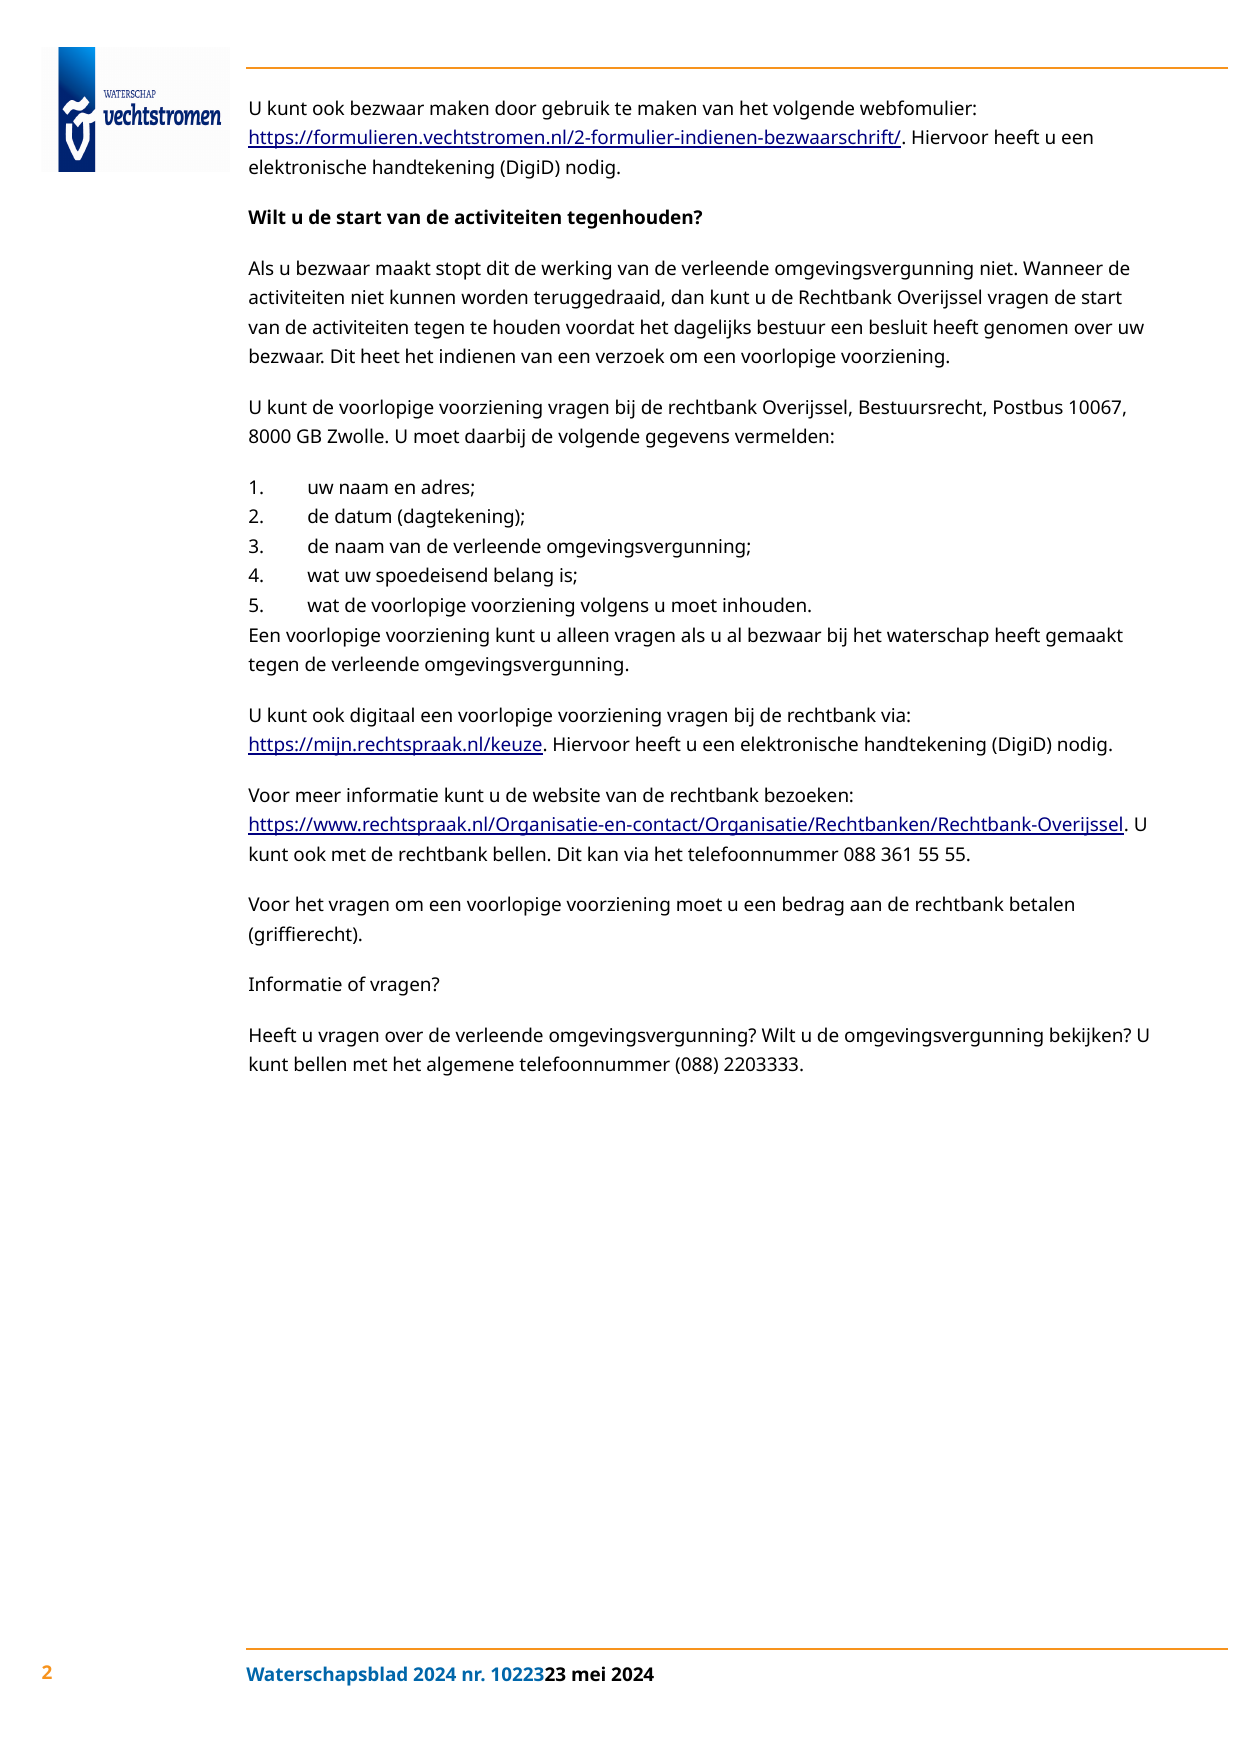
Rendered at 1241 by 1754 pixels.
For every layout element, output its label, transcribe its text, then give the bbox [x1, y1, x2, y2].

text U kunt de voorlopige voorziening vragen bij de rechtbank Overijssel, Bestuursrecht, Postbus 10067, 8000 GB Zwolle. U moet daarbij de volgende gegevens vermelden: [248, 394, 1152, 449]
text Heeft u vragen over de verleende omgevingsvergunning? Wilt u de omgevingsvergunning bekijken? U kunt bellen met het algemene telefoonnummer (088) 2203333. [248, 1022, 1152, 1077]
picture [41, 47, 231, 172]
list wat uw spoedeisend belang is; [248, 563, 1152, 588]
text U kunt ook digitaal een voorlopige voorziening vragen bij de rechtbank via: https://mijn.rechtspraak.nl/keuze. Hiervoor heeft u een elektronische handtekening (DigiD) nodig. [248, 702, 1152, 757]
text Informatie of vragen? [248, 971, 1152, 997]
text U kunt ook bezwaar maken door gebruik te maken van het volgende webfomulier: https://formulieren.vechtstromen.nl/2-formulier-indienen-bezwaarschrift/. Hiervoor heeft u een elektronische handtekening (DigiD) nodig. [248, 95, 1152, 180]
list uw naam en adres; [248, 474, 1152, 500]
list wat de voorlopige voorziening volgens u moet inhouden. [248, 592, 1152, 618]
text Voor meer informatie kunt u de website van de rechtbank bezoeken: https://www.rechtspraak.nl/Organisatie-en-contact/Organisatie/Rechtbanken/Rechtbank-Overijssel. U kunt ook met de rechtbank bellen. Dit kan via het telefoonnummer 088 361 55 55. [248, 782, 1152, 867]
list de naam van de verleende omgevingsvergunning; [248, 533, 1152, 559]
text Voor het vragen om een voorlopige voorziening moet u een bedrag aan de rechtbank betalen (griffierecht). [248, 891, 1152, 947]
text Als u bezwaar maakt stopt dit de werking van de verleende omgevingsvergunning niet. Wanneer de activiteiten niet kunnen worden teruggedraaid, dan kunt u de Rechtbank Overijssel vragen de start van de activiteiten tegen te houden voordat het dagelijks bestuur een besluit heeft genomen over uw bezwaar. Dit heet het indienen van een verzoek om een voorlopige voorziening. [248, 255, 1152, 369]
text Wilt u de start van de activiteiten tegenhouden? [248, 204, 1152, 230]
list de datum (dagtekening); [248, 503, 1152, 529]
text Een voorlopige voorziening kunt u alleen vragen als u al bezwaar bij het waterschap heeft gemaakt tegen de verleende omgevingsvergunning. [248, 622, 1152, 677]
